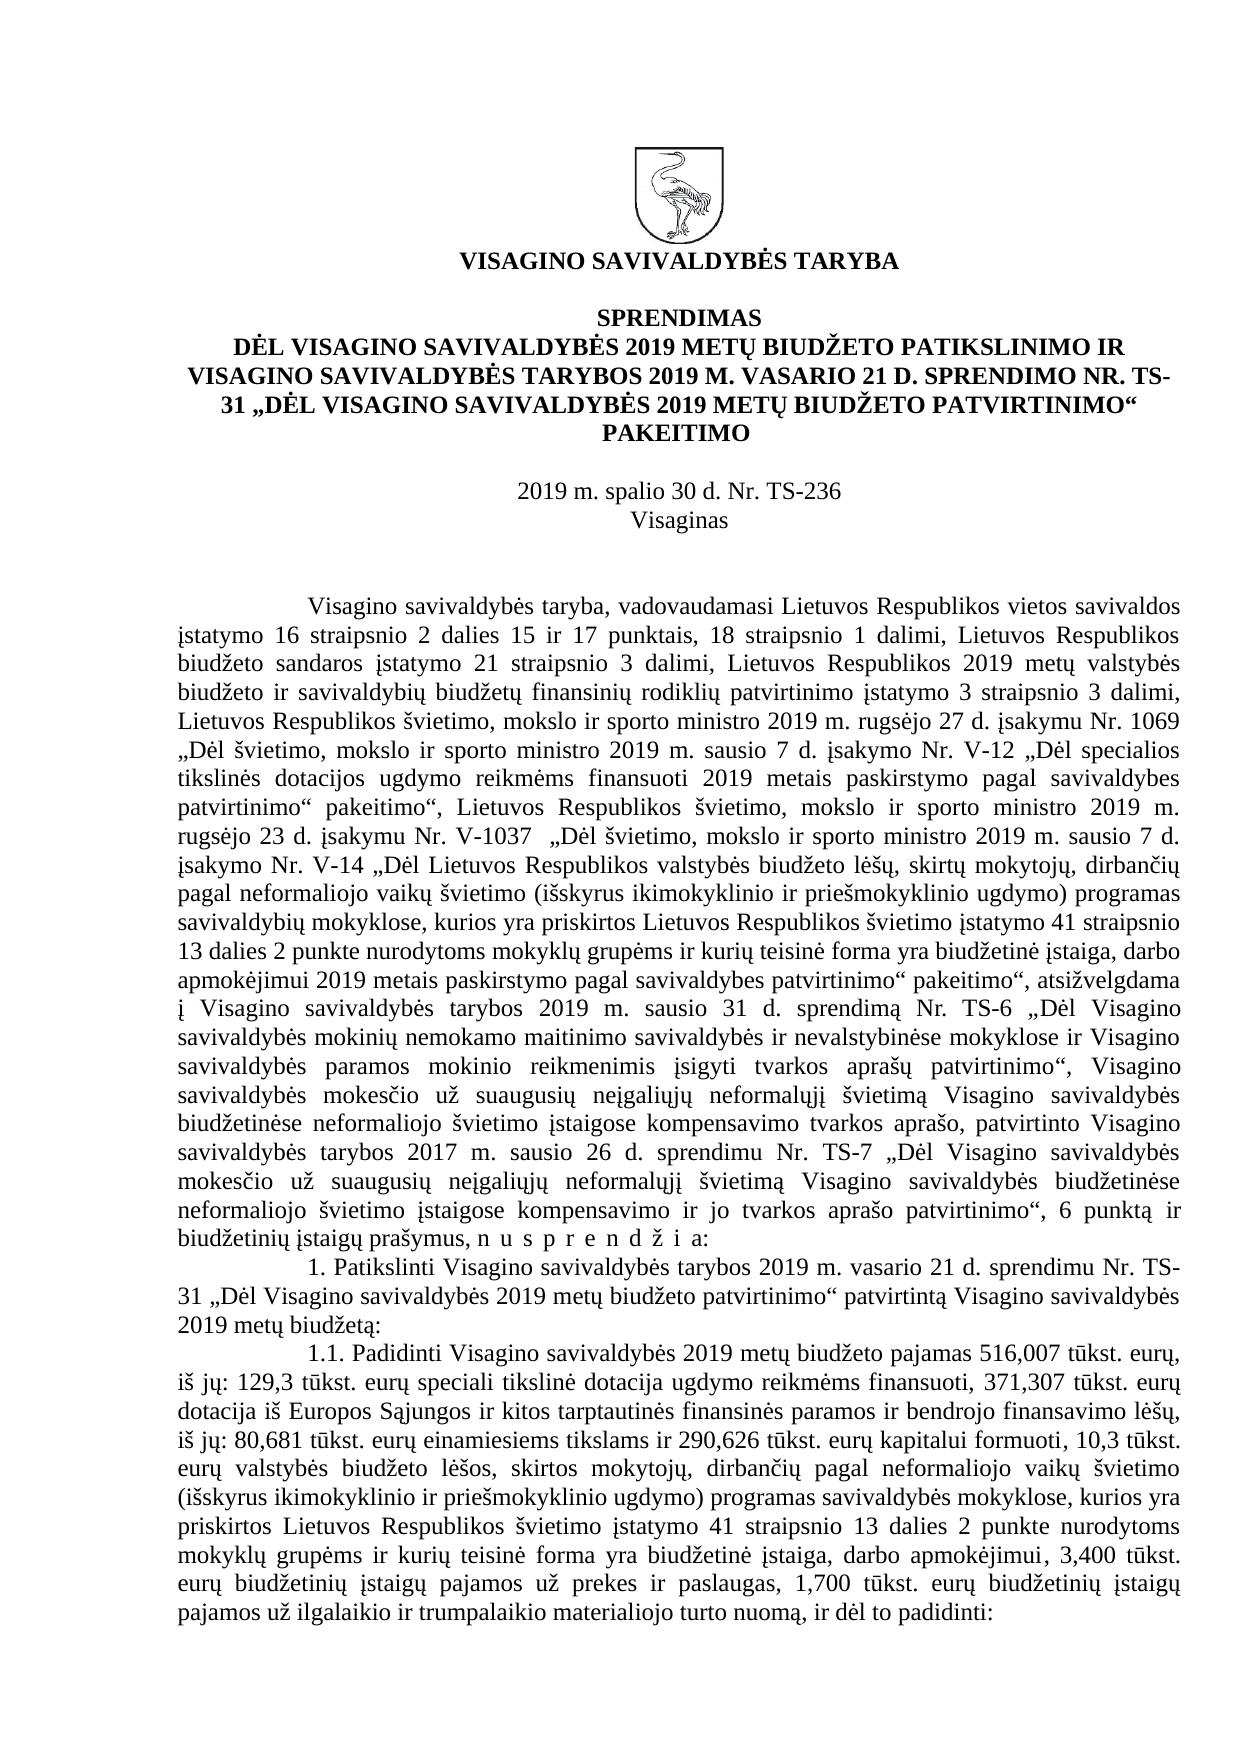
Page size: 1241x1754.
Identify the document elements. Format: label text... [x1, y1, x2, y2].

text 1.1. Padidinti Visagino savivaldybės 2019 metų biudžeto pajamas 516,007 tūkst. eurų, iš jų: 129,3 tūkst. eurų speciali tikslinė dotacija ugdymo reikmėms finansuoti, 371,307 tūkst. eurų dotacija iš Europos Sąjungos ir kitos tarptautinės finansinės paramos ir bendrojo finansavimo lėšų, iš jų: 80,681 tūkst. eurų einamiesiems tikslams ir 290,626 tūkst. eurų kapitalui formuoti, 10,3 tūkst. eurų valstybės biudžeto lėšos, skirtos mokytojų, dirbančių pagal neformaliojo vaikų švietimo (išskyrus ikimokyklinio ir priešmokyklinio ugdymo) programas savivaldybės mokyklose, kurios yra priskirtos Lietuvos Respublikos švietimo įstatymo 41 straipsnio 13 dalies 2 punkte nurodytoms mokyklų grupėms ir kurių teisinė forma yra biudžetinė įstaiga, darbo apmokėjimui, 3,400 tūkst. eurų biudžetinių įstaigų pajamos už prekes ir paslaugas, 1,700 tūkst. eurų biudžetinių įstaigų pajamos už ilgalaikio ir trumpalaikio materialiojo turto nuomą, ir dėl to padidinti: [177, 1338, 1181, 1626]
text 1. Patikslinti Visagino savivaldybės tarybos 2019 m. vasario 21 d. sprendimu Nr. TS-31 „Dėl Visagino savivaldybės 2019 metų biudžeto patvirtinimo“ patvirtintą Visagino savivaldybės 2019 metų biudžetą: [177, 1252, 1181, 1338]
text visagino savivaldybės taryba [177, 246, 1181, 275]
text 2019 m. spalio 30 d. Nr. TS-236 [177, 476, 1181, 505]
text Visagino savivaldybės taryba, vadovaudamasi Lietuvos Respublikos vietos savivaldos įstatymo 16 straipsnio 2 dalies 15 ir 17 punktais, 18 straipsnio 1 dalimi, Lietuvos Respublikos biudžeto sandaros įstatymo 21 straipsnio 3 dalimi, Lietuvos Respublikos 2019 metų valstybės biudžeto ir savivaldybių biudžetų finansinių rodiklių patvirtinimo įstatymo 3 straipsnio 3 dalimi, Lietuvos Respublikos švietimo, mokslo ir sporto ministro 2019 m. rugsėjo 27 d. įsakymu Nr. 1069 „Dėl švietimo, mokslo ir sporto ministro 2019 m. sausio 7 d. įsakymo Nr. V-12 „Dėl specialios tikslinės dotacijos ugdymo reikmėms finansuoti 2019 metais paskirstymo pagal savivaldybes patvirtinimo“ pakeitimo“, Lietuvos Respublikos švietimo, mokslo ir sporto ministro 2019 m. rugsėjo 23 d. įsakymu Nr. V-1037 „Dėl švietimo, mokslo ir sporto ministro 2019 m. sausio 7 d. įsakymo Nr. V-14 „Dėl Lietuvos Respublikos valstybės biudžeto lėšų, skirtų mokytojų, dirbančių pagal neformaliojo vaikų švietimo (išskyrus ikimokyklinio ir priešmokyklinio ugdymo) programas savivaldybių mokyklose, kurios yra priskirtos Lietuvos Respublikos švietimo įstatymo 41 straipsnio 13 dalies 2 punkte nurodytoms mokyklų grupėms ir kurių teisinė forma yra biudžetinė įstaiga, darbo apmokėjimui 2019 metais paskirstymo pagal savivaldybes patvirtinimo“ pakeitimo“, atsižvelgdama į Visagino savivaldybės tarybos 2019 m. sausio 31 d. sprendimą Nr. TS-6 „Dėl Visagino savivaldybės mokinių nemokamo maitinimo savivaldybės ir nevalstybinėse mokyklose ir Visagino savivaldybės paramos mokinio reikmenimis įsigyti tvarkos aprašų patvirtinimo“, Visagino savivaldybės mokesčio už suaugusių neįgaliųjų neformalųjį švietimą Visagino savivaldybės biudžetinėse neformaliojo švietimo įstaigose kompensavimo tvarkos aprašo, patvirtinto Visagino savivaldybės tarybos 2017 m. sausio 26 d. sprendimu Nr. TS-7 „Dėl Visagino savivaldybės mokesčio už suaugusių neįgaliųjų neformalųjį švietimą Visagino savivaldybės biudžetinėse neformaliojo švietimo įstaigose kompensavimo ir jo tvarkos aprašo patvirtinimo“, 6 punktą ir biudžetinių įstaigų prašymus, nusprendžia: [177, 591, 1181, 1252]
text Visaginas [177, 505, 1181, 533]
text sprendimas [177, 303, 1181, 332]
text dėl visagino savivaldybės 2019 metų biudžeto patikslinimo ir Visagino savivaldybės tarybos 2019 m. vasario 21 d. sprendimo Nr. TS-31 „Dėl Visagino savivaldybės 2019 metų biudžeto patvirtinimo“ pakeitimo [177, 332, 1181, 447]
